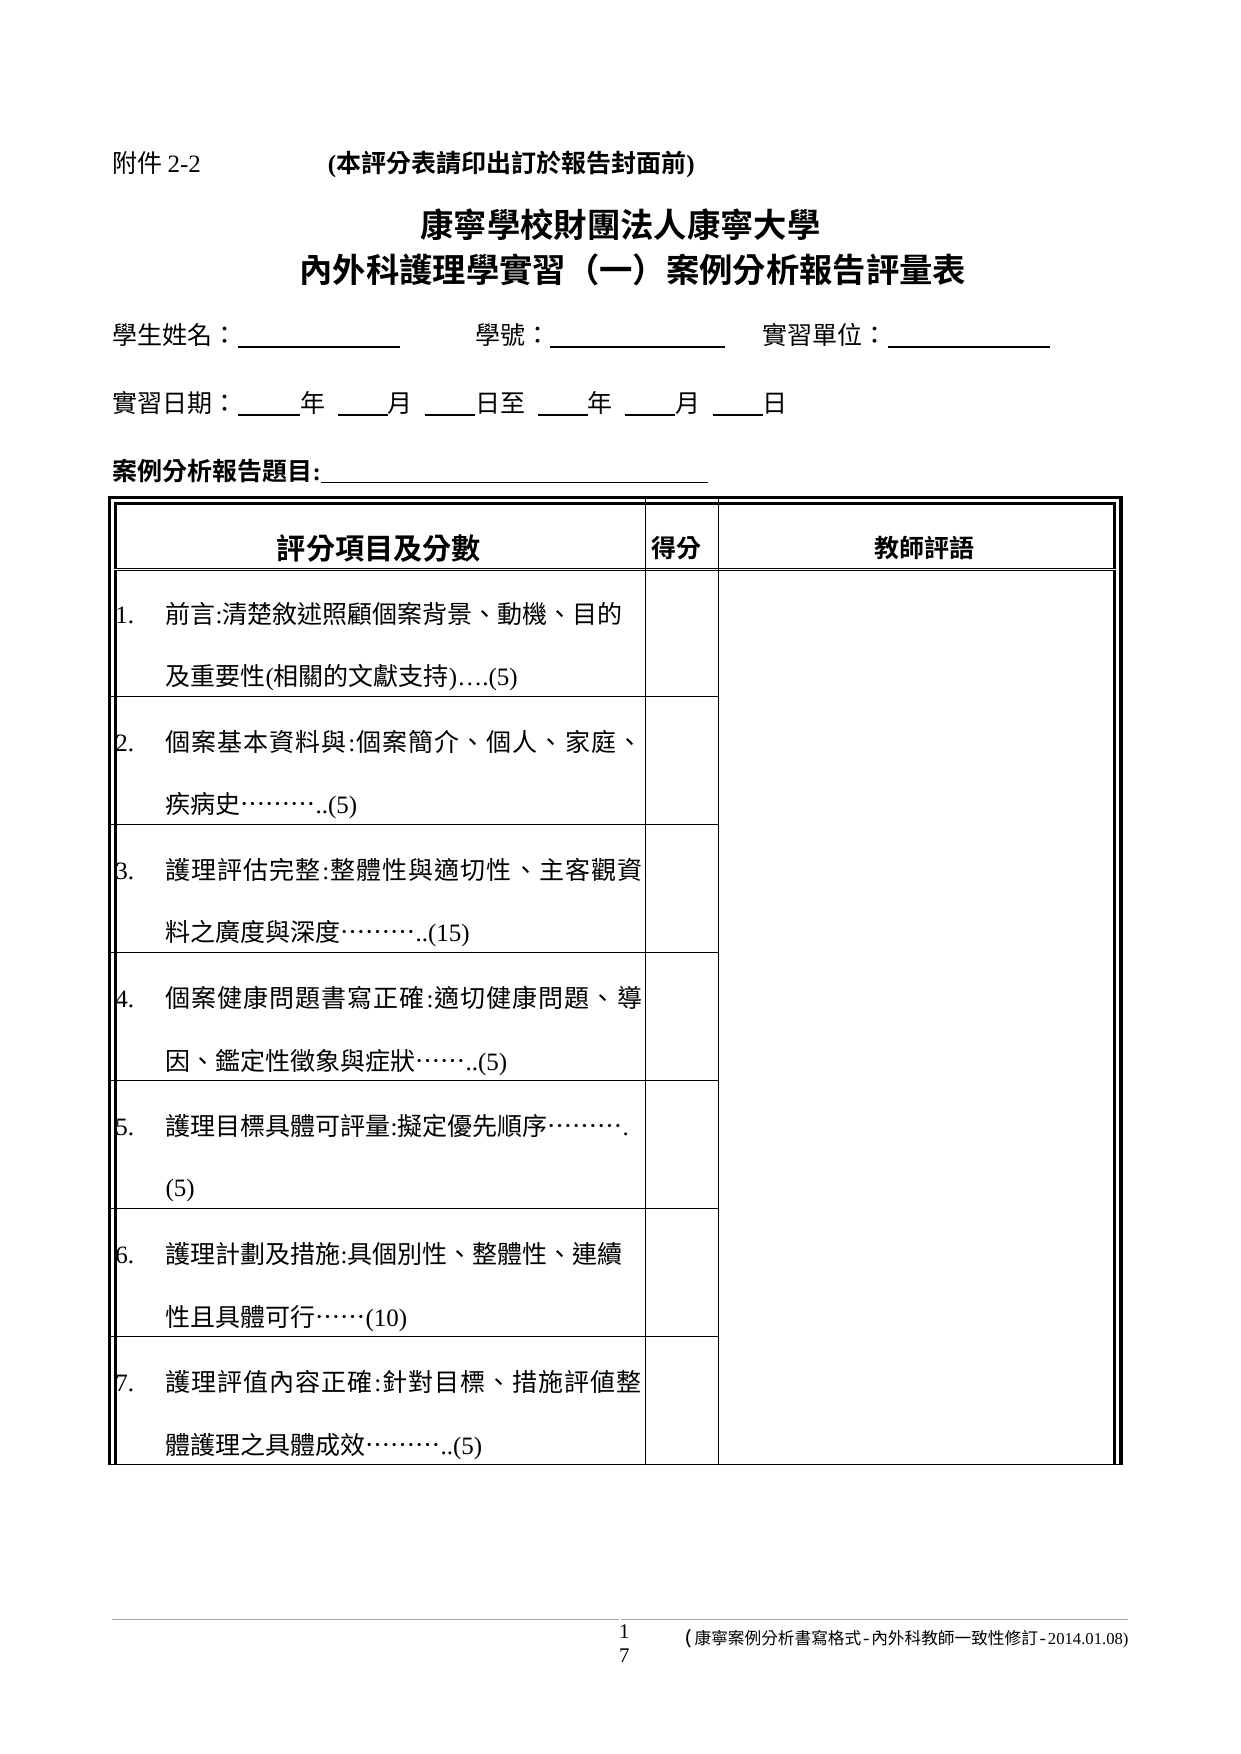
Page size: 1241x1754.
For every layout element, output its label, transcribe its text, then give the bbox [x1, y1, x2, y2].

table_cell 護理目標具體可評量:擬定優先順序……….(5) [117, 1081, 645, 1208]
text 附件2-2 (本評分表請印出訂於報告封面前) [112, 118, 1128, 181]
text 內外科護理學實習（一）案例分析報告評量表 [112, 243, 1128, 292]
table_cell 護理評估完整:整體性與適切性、主客觀資料之廣度與深度………..(15) [117, 825, 645, 952]
table_cell 護理計劃及措施:具個別性、整體性、連續性且具體可行……(10) [117, 1209, 645, 1336]
table_cell [646, 953, 718, 1080]
text 學生姓名： 學號： 實習單位： [112, 292, 1128, 354]
table_cell [646, 571, 718, 696]
table_cell 護理評值內容正確:針對目標、措施評値整體護理之具體成效………..(5) [117, 1337, 645, 1464]
table_cell 個案健康問題書寫正確:適切健康問題、導因、鑑定性徵象與症狀……..(5) [117, 953, 645, 1080]
table_cell [646, 1081, 718, 1208]
table_cell [646, 1337, 718, 1464]
table_cell [646, 825, 718, 952]
table_cell [646, 697, 718, 824]
table_cell [646, 1209, 718, 1336]
table_cell 前言:清楚敘述照顧個案背景、動機、目的及重要性(相關的文獻支持)….(5) [117, 571, 645, 696]
table_cell 個案基本資料與:個案簡介、個人、家庭、疾病史………..(5) [117, 697, 645, 824]
text 案例分析報告題目: [112, 428, 1128, 490]
table_header 得分 [646, 505, 718, 567]
text 實習日期： 年 月 日至 年 月 日 [112, 360, 1128, 422]
table_header 教師評語 [719, 499, 1118, 567]
table_header 評分項目及分數 [112, 499, 645, 567]
text 康寧學校財團法人康寧大學 [112, 181, 1128, 243]
table_cell [719, 571, 1113, 1464]
